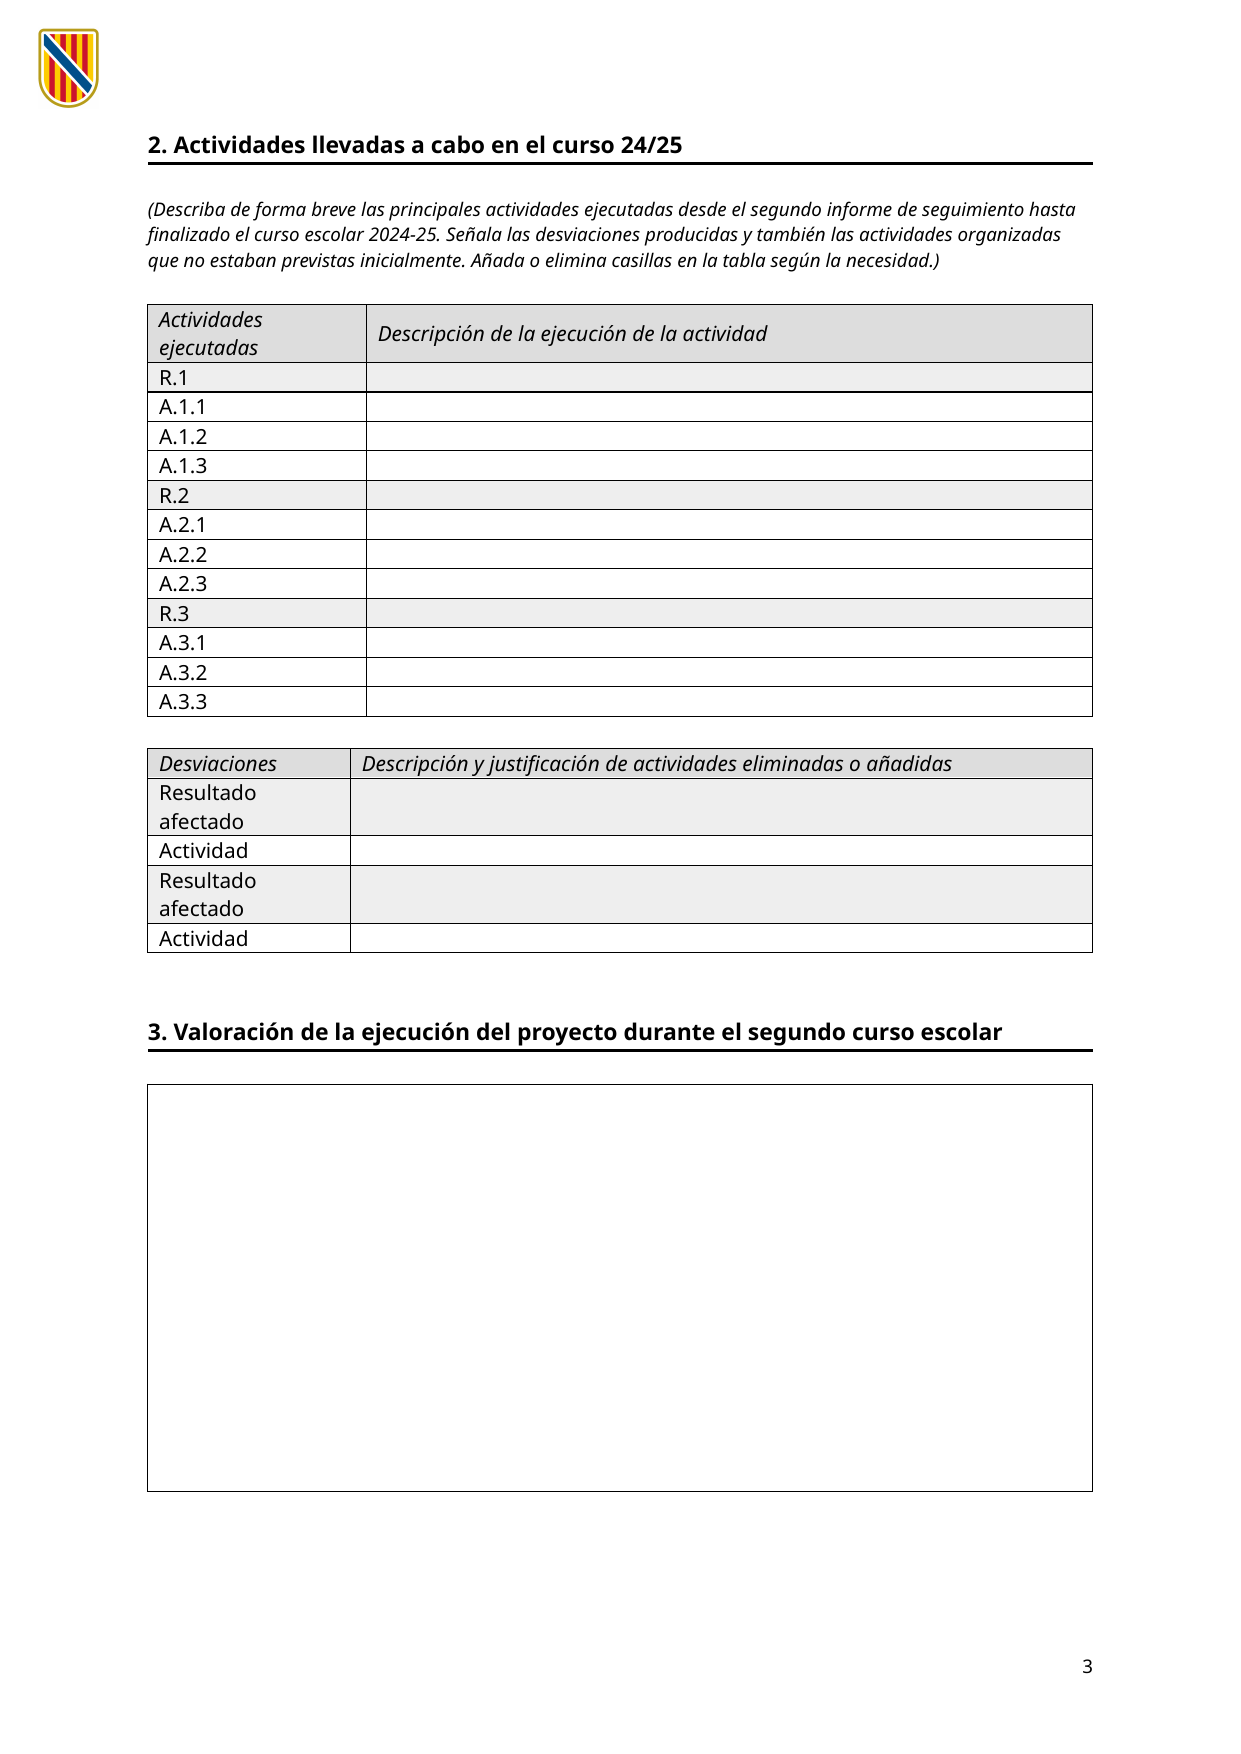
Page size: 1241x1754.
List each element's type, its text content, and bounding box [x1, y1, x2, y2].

table_cell [367, 569, 1092, 598]
table_cell [367, 599, 1092, 627]
table_cell [351, 836, 1092, 865]
table_cell [367, 510, 1092, 539]
table_header Actividades ejecutadas [148, 305, 366, 362]
table_cell [367, 451, 1092, 480]
table_cell R.2 [148, 481, 366, 509]
text 3. Valoración de la ejecución del proyecto durante el segundo curso escolar [148, 1016, 1093, 1049]
table_cell A.2.1 [148, 510, 366, 539]
table_cell [367, 393, 1092, 421]
table_cell A.3.3 [148, 687, 366, 716]
table_cell [351, 866, 1092, 923]
table_cell [367, 422, 1092, 450]
table_cell A.1.2 [148, 422, 366, 450]
table_cell A.1.3 [148, 451, 366, 480]
table_cell A.1.1 [148, 393, 366, 421]
table_header Descripción y justificación de actividades eliminadas o añadidas [351, 749, 1092, 777]
table_cell [367, 658, 1092, 686]
table_cell [367, 540, 1092, 568]
text (Describa de forma breve las principales actividades ejecutadas desde el segundo informe de seguimiento hasta finalizado el curso escolar 2024-25. Señala las desviaciones producidas y también las actividades organizadas que no estaban previstas inicialmente. Añada o elimina casillas en la tabla según la necesidad.) [148, 196, 1093, 273]
table_cell R.3 [148, 599, 366, 627]
table_cell Actividad [148, 924, 350, 952]
table_header [148, 1085, 1092, 1491]
table_cell A.2.2 [148, 540, 366, 568]
table_cell [351, 924, 1092, 952]
text 2. Actividades llevadas a cabo en el curso 24/25 [148, 128, 1093, 162]
table_cell [351, 779, 1092, 835]
table_cell [367, 363, 1092, 391]
table_header Desviaciones [148, 749, 350, 777]
table_cell Resultado afectado [148, 779, 350, 835]
table_header Descripción de la ejecución de la actividad [367, 305, 1092, 362]
table_cell [367, 481, 1092, 509]
table_cell A.3.2 [148, 658, 366, 686]
table_cell [367, 687, 1092, 716]
picture [37, 27, 100, 109]
table_cell A.2.3 [148, 569, 366, 598]
table_cell R.1 [148, 363, 366, 391]
table_cell [367, 628, 1092, 657]
table_cell Actividad [148, 836, 350, 865]
table_cell Resultado afectado [148, 866, 350, 923]
table_cell A.3.1 [148, 628, 366, 657]
